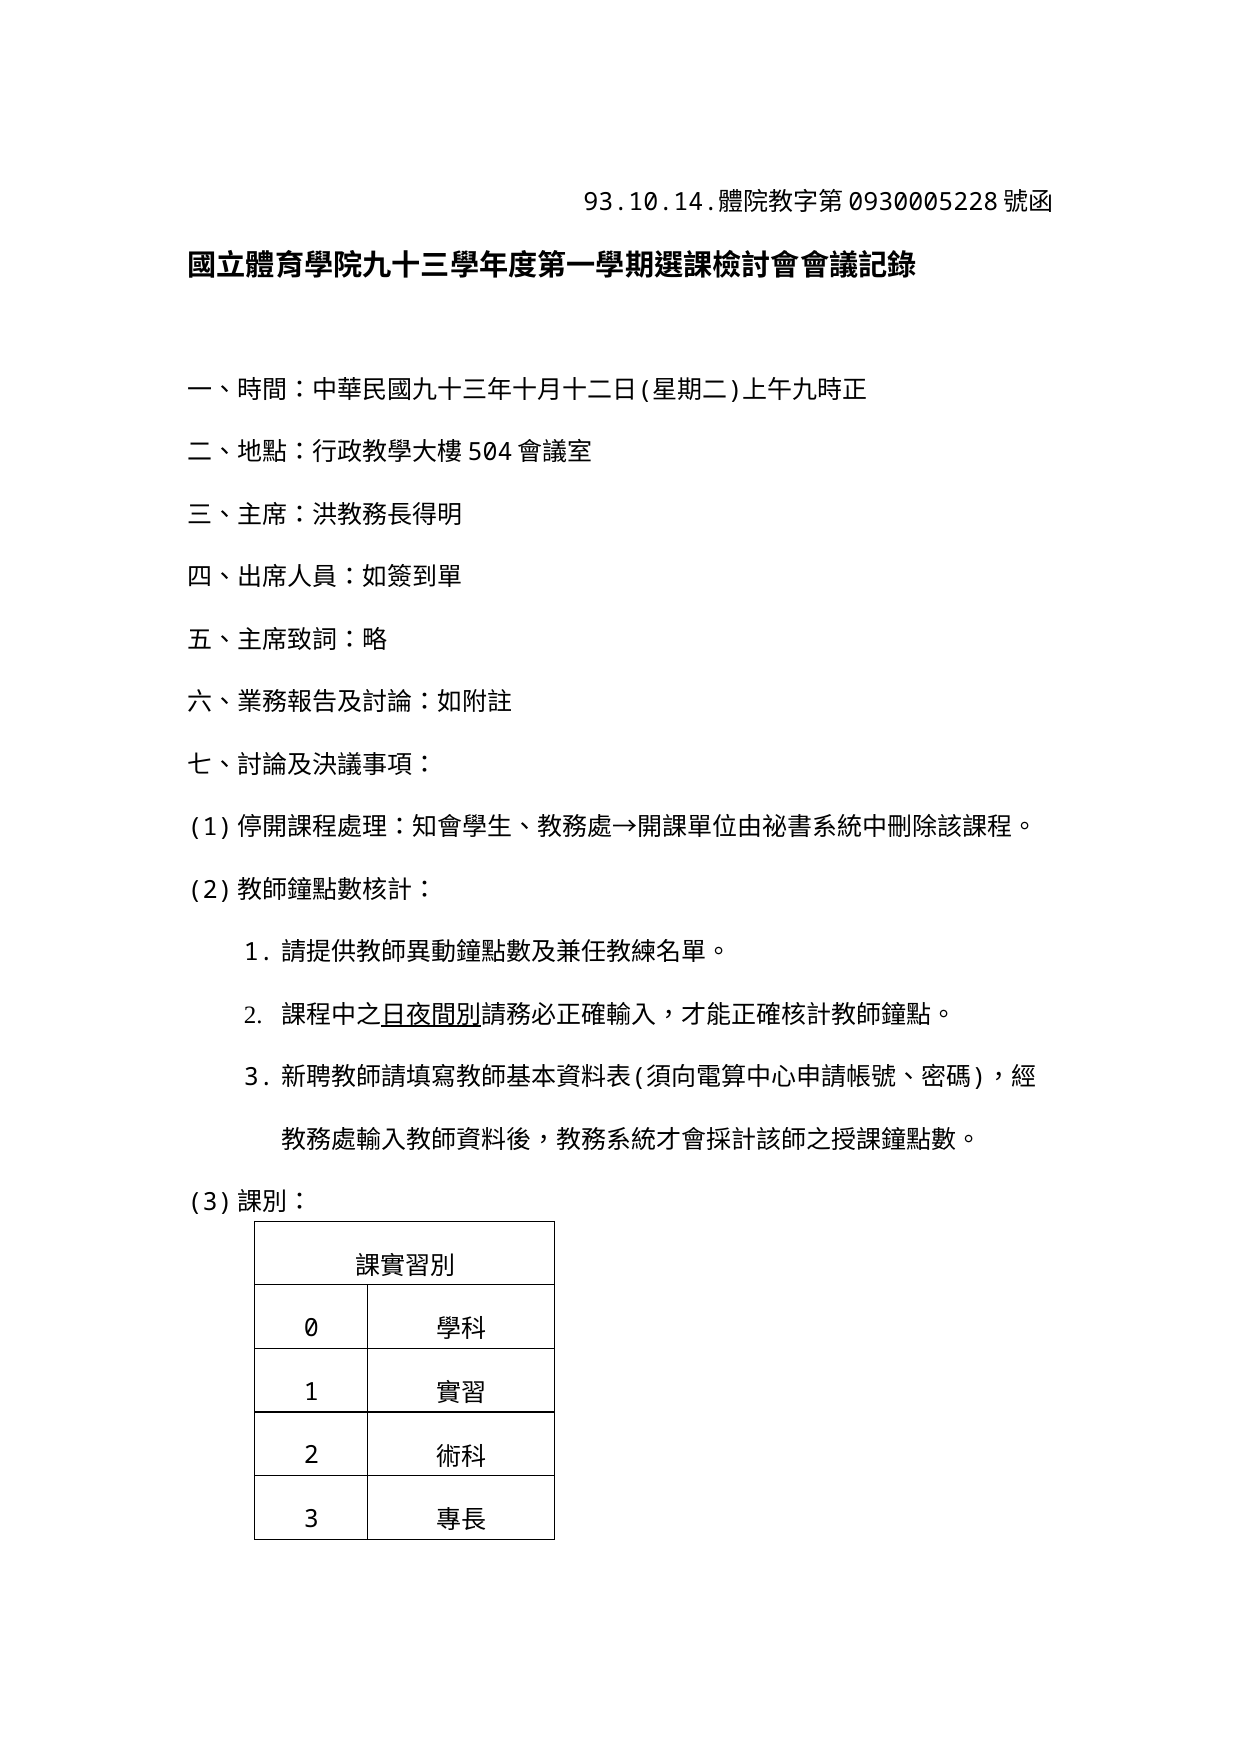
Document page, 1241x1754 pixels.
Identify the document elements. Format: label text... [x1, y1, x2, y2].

table_header 課實習別 [255, 1222, 554, 1284]
text 四、出席人員：如簽到單 [187, 533, 1053, 596]
table_cell 3 [255, 1476, 367, 1538]
text 六、業務報告及討論：如附註 [187, 658, 1053, 721]
table_cell 專長 [368, 1476, 554, 1538]
list 課別： [187, 1158, 1053, 1221]
text 93.10.14.體院教字第0930005228號函 [187, 158, 1053, 221]
table_cell 學科 [368, 1285, 554, 1348]
table_cell 實習 [368, 1349, 554, 1411]
text 一、時間：中華民國九十三年十月十二日(星期二)上午九時正 [187, 346, 1053, 408]
table_cell 2 [255, 1413, 367, 1475]
text 國立體育學院九十三學年度第一學期選課檢討會會議記錄 [187, 221, 1053, 283]
text 二、地點：行政教學大樓504會議室 [187, 408, 1053, 471]
list 新聘教師請填寫教師基本資料表(須向電算中心申請帳號、密碼)，經教務處輸入教師資料後，教務系統才會採計該師之授課鐘點數。 [243, 1033, 1053, 1158]
list 停開課程處理：知會學生、教務處→開課單位由祕書系統中刪除該課程。 [187, 783, 1053, 846]
list 教師鐘點數核計： [187, 846, 1053, 908]
text 七、討論及決議事項： [187, 721, 1053, 783]
table_cell 0 [255, 1285, 367, 1348]
list 請提供教師異動鐘點數及兼任教練名單。 [243, 908, 1053, 971]
text 三、主席：洪教務長得明 [187, 471, 1053, 533]
table_cell 術科 [368, 1413, 554, 1475]
list 課程中之日夜間別請務必正確輸入，才能正確核計教師鐘點。 [243, 971, 1053, 1033]
table_cell 1 [255, 1349, 367, 1411]
text 五、主席致詞：略 [187, 596, 1053, 658]
